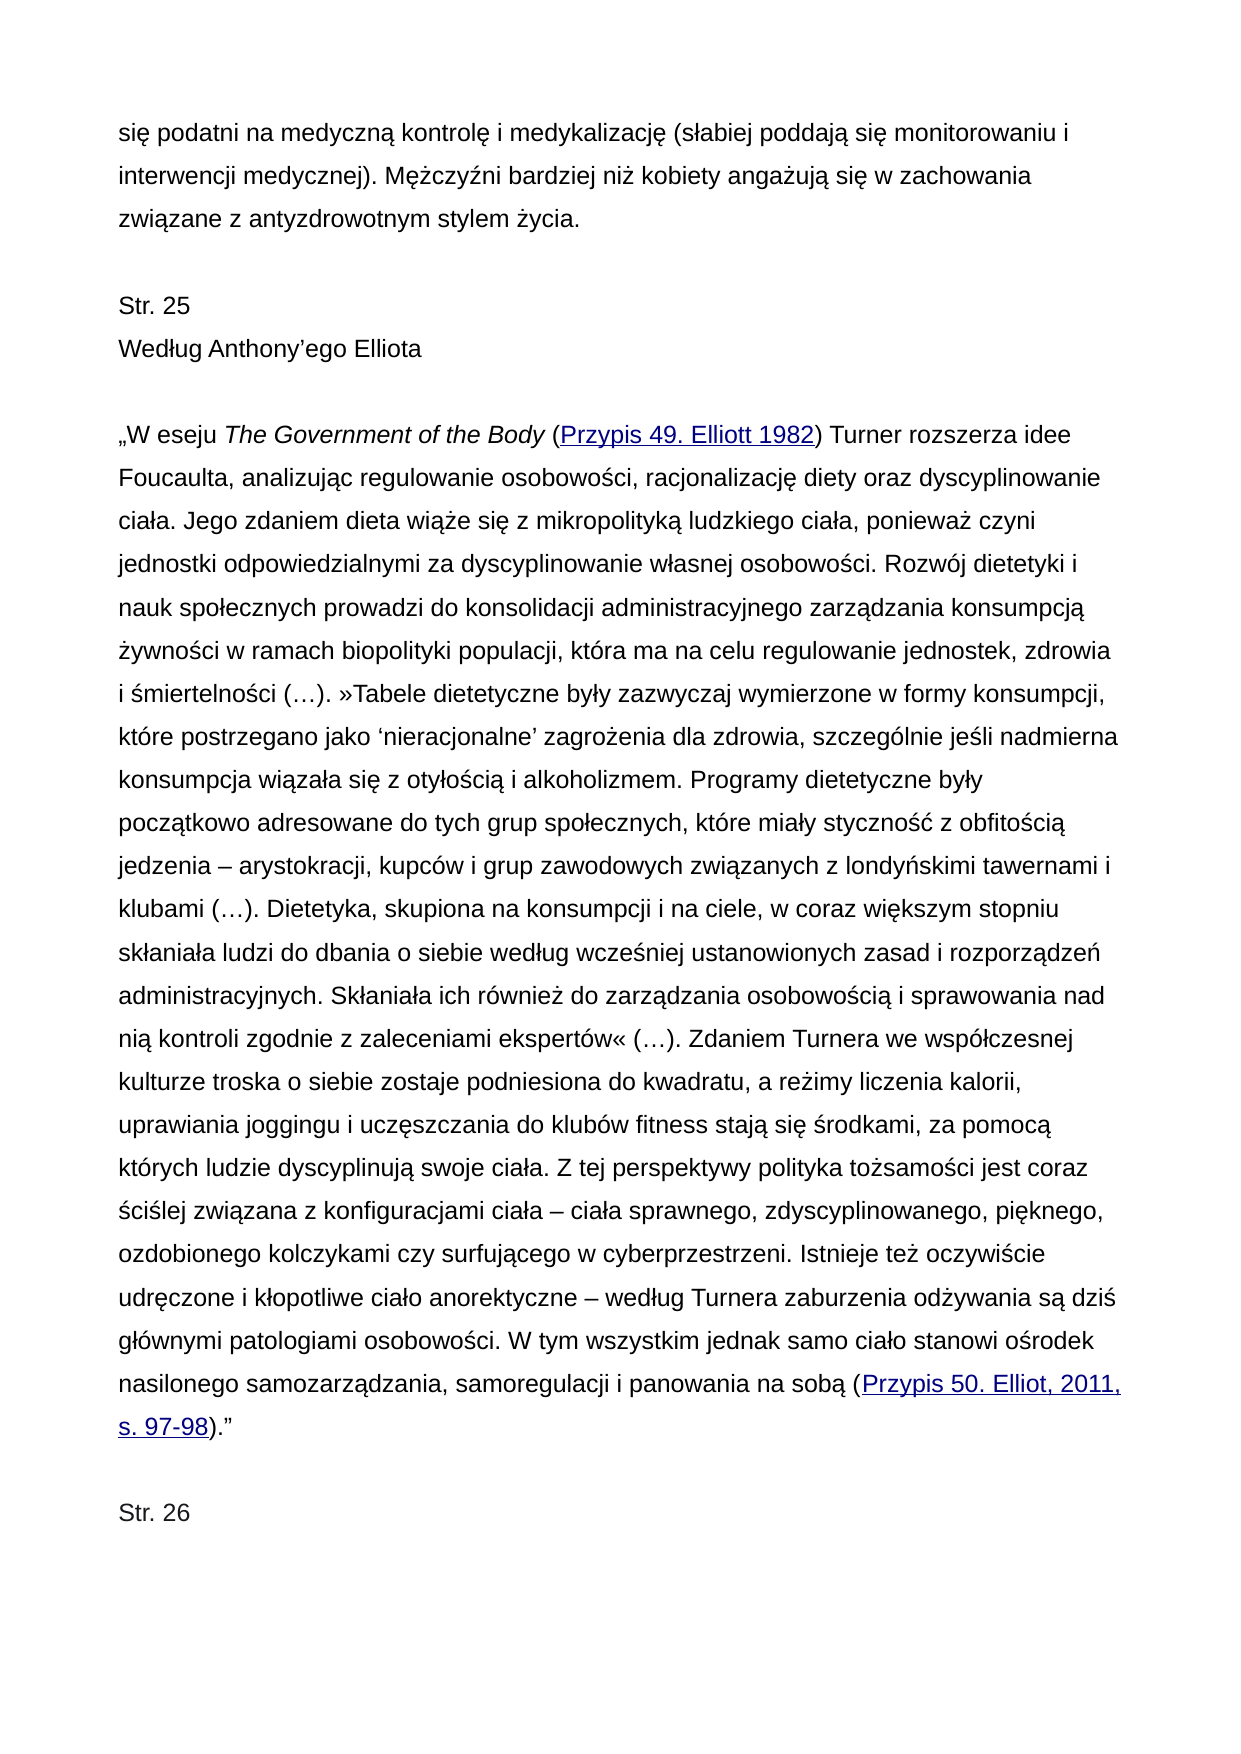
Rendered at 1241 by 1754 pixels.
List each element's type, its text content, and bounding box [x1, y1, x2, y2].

text „W eseju The Government of the Body (Przypis 49. Elliott 1982) Turner rozszerza idee Foucaulta, analizując regulowanie osobowości, racjonalizację diety oraz dyscyplinowanie ciała. Jego zdaniem dieta wiąże się z mikropolityką ludzkiego ciała, ponieważ czyni jednostki odpowiedzialnymi za dyscyplinowanie własnej osobowości. Rozwój dietetyki i nauk społecznych prowadzi do konsolidacji administracyjnego zarządzania konsumpcją żywności w ramach biopolityki populacji, która ma na celu regulowanie jednostek, zdrowia i śmiertelności (…). »Tabele dietetyczne były zazwyczaj wymierzone w formy konsumpcji, które postrzegano jako ‘nieracjonalne’ zagrożenia dla zdrowia, szczególnie jeśli nadmierna konsumpcja wiązała się z otyłością i alkoholizmem. Programy dietetyczne były początkowo adresowane do tych grup społecznych, które miały styczność z obfitością jedzenia – arystokracji, kupców i grup zawodowych związanych z londyńskimi tawernami i klubami (…). Dietetyka, skupiona na konsumpcji i na ciele, w coraz większym stopniu skłaniała ludzi do dbania o siebie według wcześniej ustanowionych zasad i rozporządzeń administracyjnych. Skłaniała ich również do zarządzania osobowością i sprawowania nad nią kontroli zgodnie z zaleceniami ekspertów« (…). Zdaniem Turnera we współczesnej kulturze troska o siebie zostaje podniesiona do kwadratu, a reżimy liczenia kalorii, uprawiania joggingu i uczęszczania do klubów fitness stają się środkami, za pomocą których ludzie dyscyplinują swoje ciała. Z tej perspektywy polityka tożsamości jest coraz ściślej związana z konfiguracjami ciała – ciała sprawnego, zdyscyplinowanego, pięknego, ozdobionego kolczykami czy surfującego w cyberprzestrzeni. Istnieje też oczywiście udręczone i kłopotliwe ciało anorektyczne – według Turnera zaburzenia odżywania są dziś głównymi patologiami osobowości. W tym wszystkim jednak samo ciało stanowi ośrodek nasilonego samozarządzania, samoregulacji i panowania na sobą (Przypis 50. Elliot, 2011, s. 97-98).” [118, 420, 1122, 1441]
text się podatni na medyczną kontrolę i medykalizację (słabiej poddają się monitorowaniu i interwencji medycznej). Mężczyźni bardziej niż kobiety angażują się w zachowania związane z antyzdrowotnym stylem życia. [118, 118, 1122, 233]
text Według Anthony’ego Elliota [118, 334, 1122, 362]
text Str. 26 [118, 1498, 1122, 1527]
text Str. 25 [118, 291, 1122, 319]
